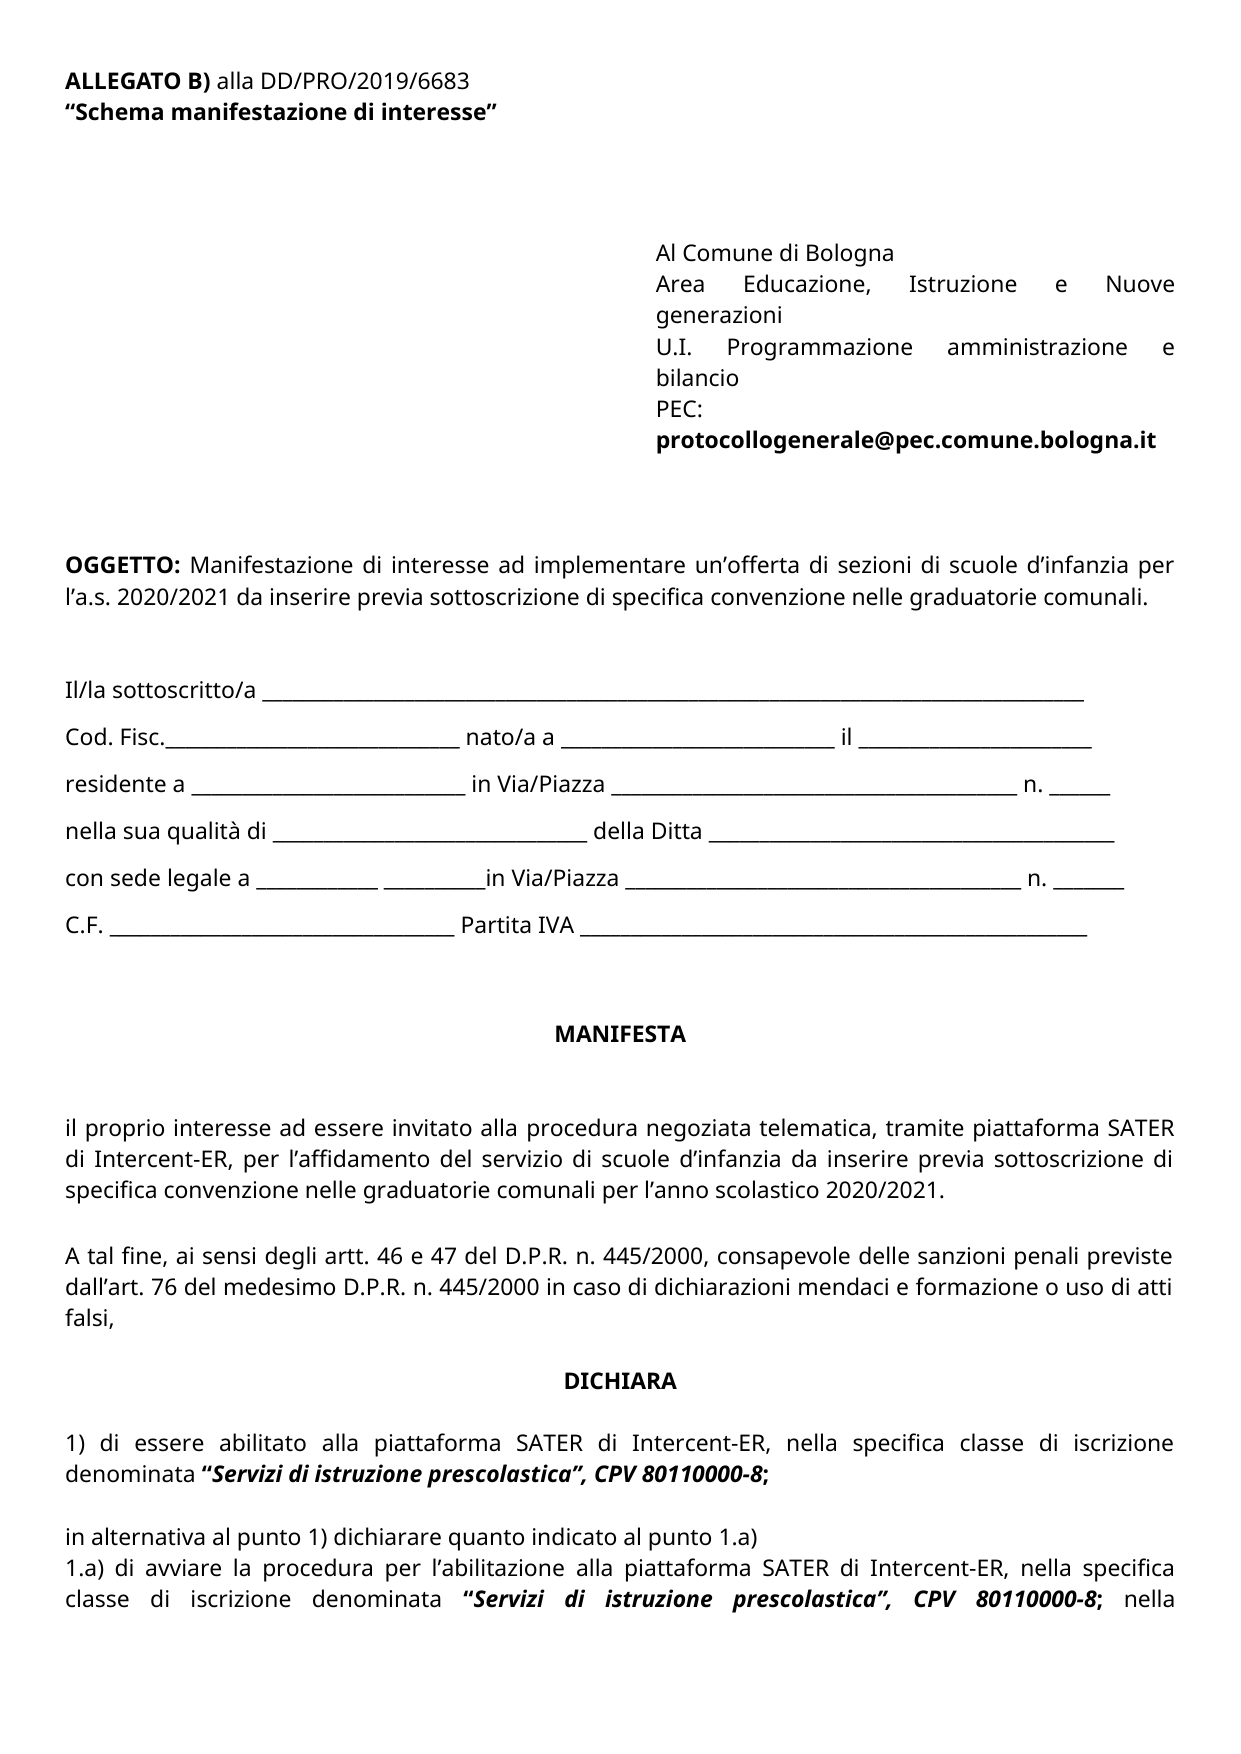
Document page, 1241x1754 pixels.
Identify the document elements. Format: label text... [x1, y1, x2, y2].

text DICHIARA [65, 1365, 1175, 1396]
text C.F. __________________________________ Partita IVA __________________________________________________ [65, 909, 1175, 940]
text in alternativa al punto 1) dichiarare quanto indicato al punto 1.a) [65, 1521, 1175, 1552]
text ALLEGATO B) alla DD/PRO/2019/6683 [65, 65, 1175, 96]
text Al Comune di Bologna [656, 237, 1175, 268]
text residente a ___________________________ in Via/Piazza ________________________________________ n. ______ [65, 768, 1175, 799]
text “Schema manifestazione di interesse” [65, 96, 1175, 127]
text MANIFESTA [65, 1018, 1175, 1049]
text U.I. Programmazione amministrazione e bilancio [656, 331, 1175, 393]
text 1) di essere abilitato alla piattaforma SATER di Intercent-ER, nella specifica classe di iscrizione denominata “Servizi di istruzione prescolastica”, CPV 80110000-8; [65, 1427, 1175, 1490]
text Area Educazione, Istruzione e Nuove generazioni [656, 268, 1175, 331]
text nella sua qualità di _______________________________ della Ditta ________________________________________ [65, 815, 1175, 846]
text PEC: protocollogenerale@pec.comune.bologna.it [656, 393, 1175, 456]
text Il/la sottoscritto/a _________________________________________________________________________________ [65, 674, 1175, 706]
text con sede legale a ____________ __________in Via/Piazza _______________________________________ n. _______ [65, 862, 1175, 893]
text OGGETTO: Manifestazione di interesse ad implementare un’offerta di sezioni di scuole d’infanzia per l’a.s. 2020/2021 da inserire previa sottoscrizione di specifica convenzione nelle graduatorie comunali. [65, 549, 1175, 612]
text 1.a) di avviare la procedura per l’abilitazione alla piattaforma SATER di Intercent-ER, nella specifica classe di iscrizione denominata “Servizi di istruzione prescolastica”, CPV 80110000-8; nella [65, 1552, 1175, 1615]
text A tal fine, ai sensi degli artt. 46 e 47 del D.P.R. n. 445/2000, consapevole delle sanzioni penali previste dall’art. 76 del medesimo D.P.R. n. 445/2000 in caso di dichiarazioni mendaci e formazione o uso di atti falsi, [65, 1240, 1175, 1333]
text il proprio interesse ad essere invitato alla procedura negoziata telematica, tramite piattaforma SATER di Intercent-ER, per l’affidamento del servizio di scuole d’infanzia da inserire previa sottoscrizione di specifica convenzione nelle graduatorie comunali per l’anno scolastico 2020/2021. [65, 1112, 1175, 1206]
text Cod. Fisc._____________________________ nato/a a ___________________________ il _______________________ [65, 721, 1175, 752]
